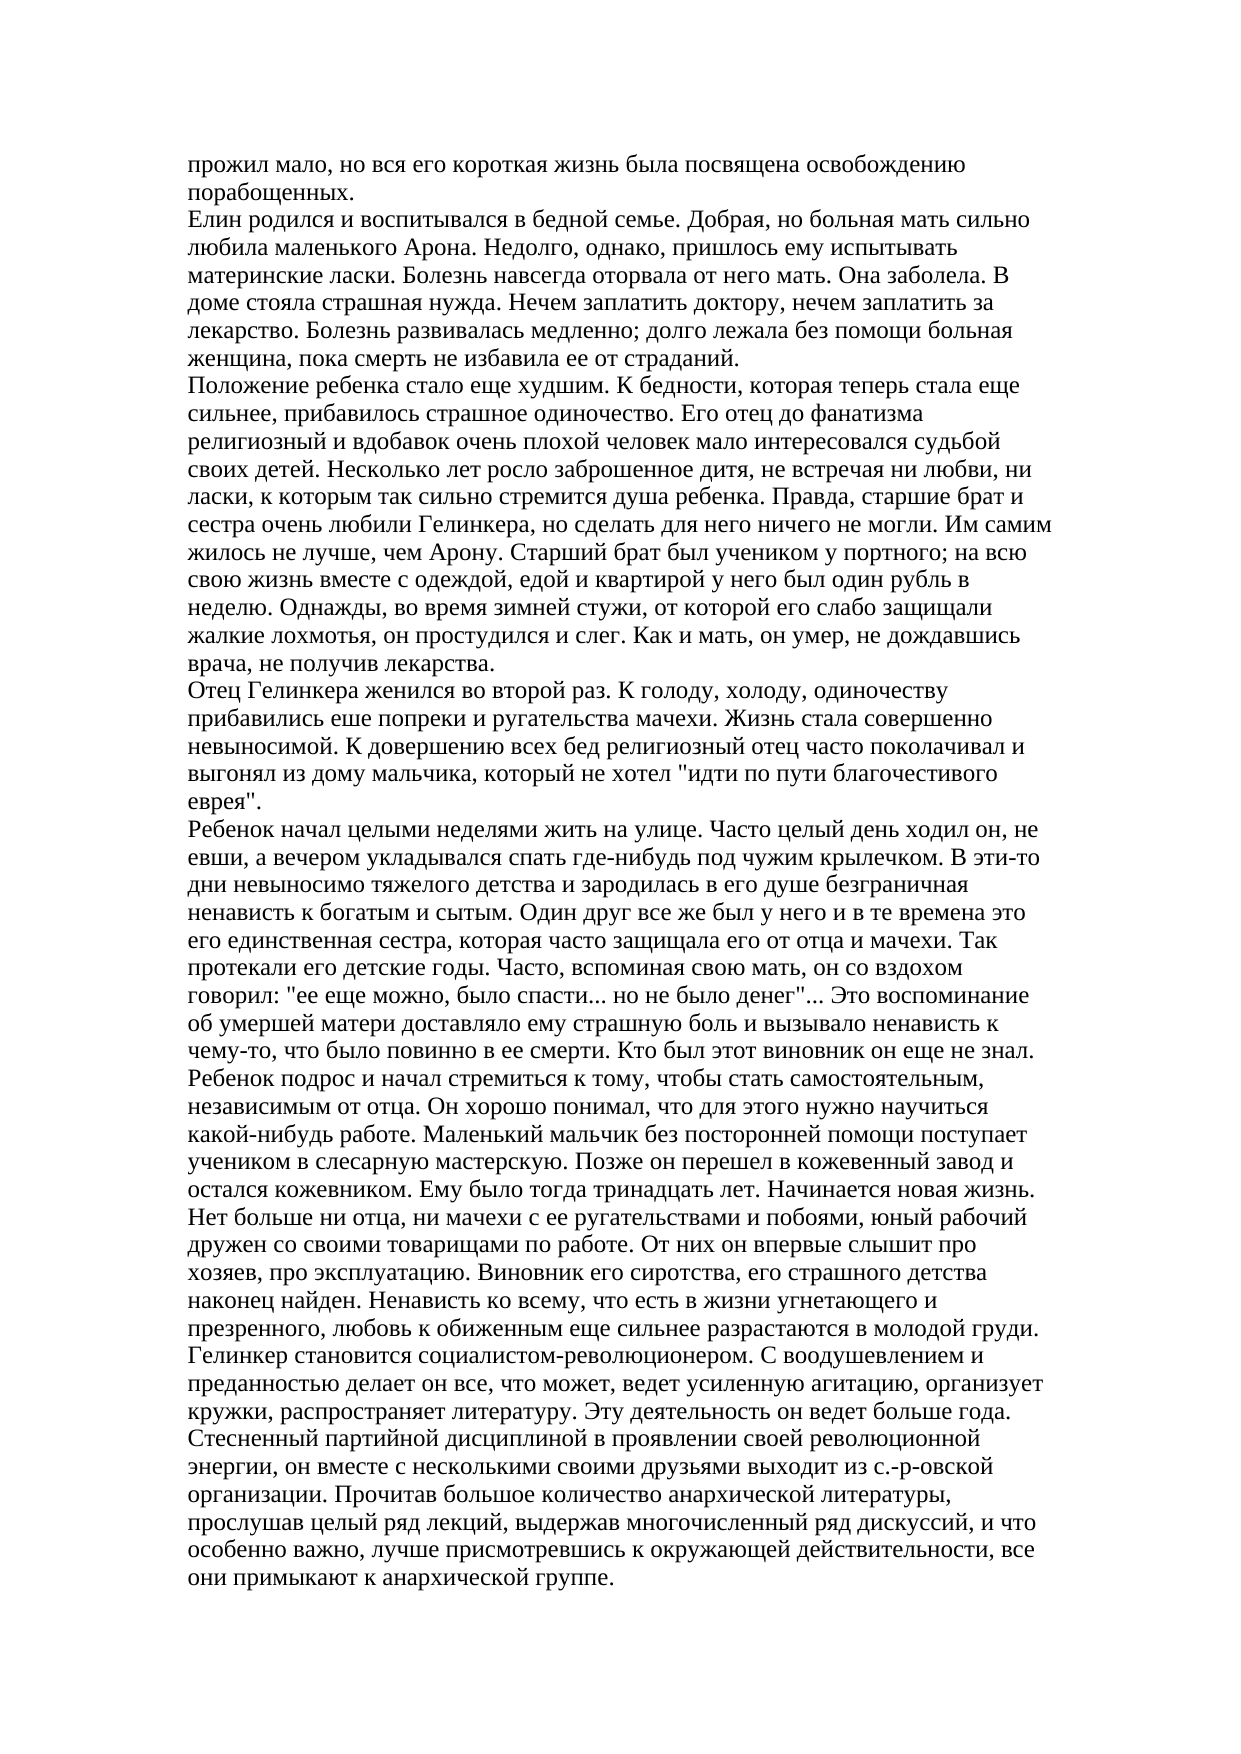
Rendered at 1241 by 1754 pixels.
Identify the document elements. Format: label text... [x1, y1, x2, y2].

text прожил мало, но вся его короткая жизнь была посвящена освобождению порабощенных. Елин родился и воспитывался в бедной семье. Добрая, но больная мать сильно любила маленького Арона. Недолго, однако, пришлось ему испытывать материнские ласки. Болезнь навсегда оторвала от него мать. Она заболела. В доме стояла страшная нужда. Нечем заплатить доктору, нечем заплатить за лекарство. Болезнь развивалась медленно; долго лежала без помощи больная женщина, пока смерть не избавила ее от страданий. Положение ребенка стало еще худшим. К бедности, которая теперь стала еще сильнее, прибавилось страшное одиночество. Его отец до фанатизма религиозный и вдобавок очень плохой человек мало интересовался судьбой своих детей. Несколько лет росло заброшенное дитя, не встречая ни любви, ни ласки, к которым так сильно стремится душа ребенка. Правда, старшие брат и сестра очень любили Гелинкера, но сделать для него ничего не могли. Им самим жилось не лучше, чем Арону. Старший брат был учеником у портного; на всю свою жизнь вместе с одеждой, едой и квартирой у него был один рубль в неделю. Однажды, во время зимней стужи, от которой его слабо защищали жалкие лохмотья, он простудился и слег. Как и мать, он умер, не дождавшись врача, не получив лекарства. Отец Гелинкера женился во второй раз. К голоду, холоду, одиночеству прибавились еше попреки и ругательства мачехи. Жизнь стала совершенно невыносимой. К довершению всех бед религиозный отец часто поколачивал и выгонял из дому мальчика, который не хотел "идти по пути благочестивого еврея". Ребенок начал целыми неделями жить на улице. Часто целый день ходил он, не евши, а вечером укладывался спать где-нибудь под чужим крылечком. В эти-то дни невыносимо тяжелого детства и зародилась в его душе безграничная ненависть к богатым и сытым. Один друг все же был у него и в те времена это его единственная сестра, которая часто защищала его от отца и мачехи. Так протекали его детские годы. Часто, вспоминая свою мать, он со вздохом говорил: "ее еще можно, было спасти... но не было денег"... Это воспоминание об умершей матери доставляло ему страшную боль и вызывало ненависть к чему-то, что было повинно в ее смерти. Кто был этот виновник он еще не знал. Ребенок подрос и начал стремиться к тому, чтобы стать самостоятельным, независимым от отца. Он хорошо понимал, что для этого нужно научиться какой-нибудь работе. Маленький мальчик без посторонней помощи поступает учеником в слесарную мастерскую. Позже он перешел в кожевенный завод и остался кожевником. Ему было тогда тринадцать лет. Начинается новая жизнь. Нет больше ни отца, ни мачехи с ее ругательствами и побоями, юный рабочий дружен со своими товарищами по работе. От них он впервые слышит про хозяев, про эксплуатацию. Виновник его сиротства, его страшного детства наконец найден. Ненависть ко всему, что есть в жизни угнетающего и презренного, любовь к обиженным еще сильнее разрастаются в молодой груди. Гелинкер становится социалистом-революционером. С воодушевлением и преданностью делает он все, что может, ведет усиленную агитацию, организует кружки, распространяет литературу. Эту деятельность он ведет больше года. Стесненный партийной дисциплиной в проявлении своей революционной энергии, он вместе с несколькими своими друзьями выходит из с.-р-овской организации. Прочитав большое количество анархической литературы, прослушав целый ряд лекций, выдержав многочисленный ряд дискуссий, и что особенно важно, лучше присмотревшись к окружающей действительности, все они примыкают к анархической группе. [187, 150, 1053, 1591]
